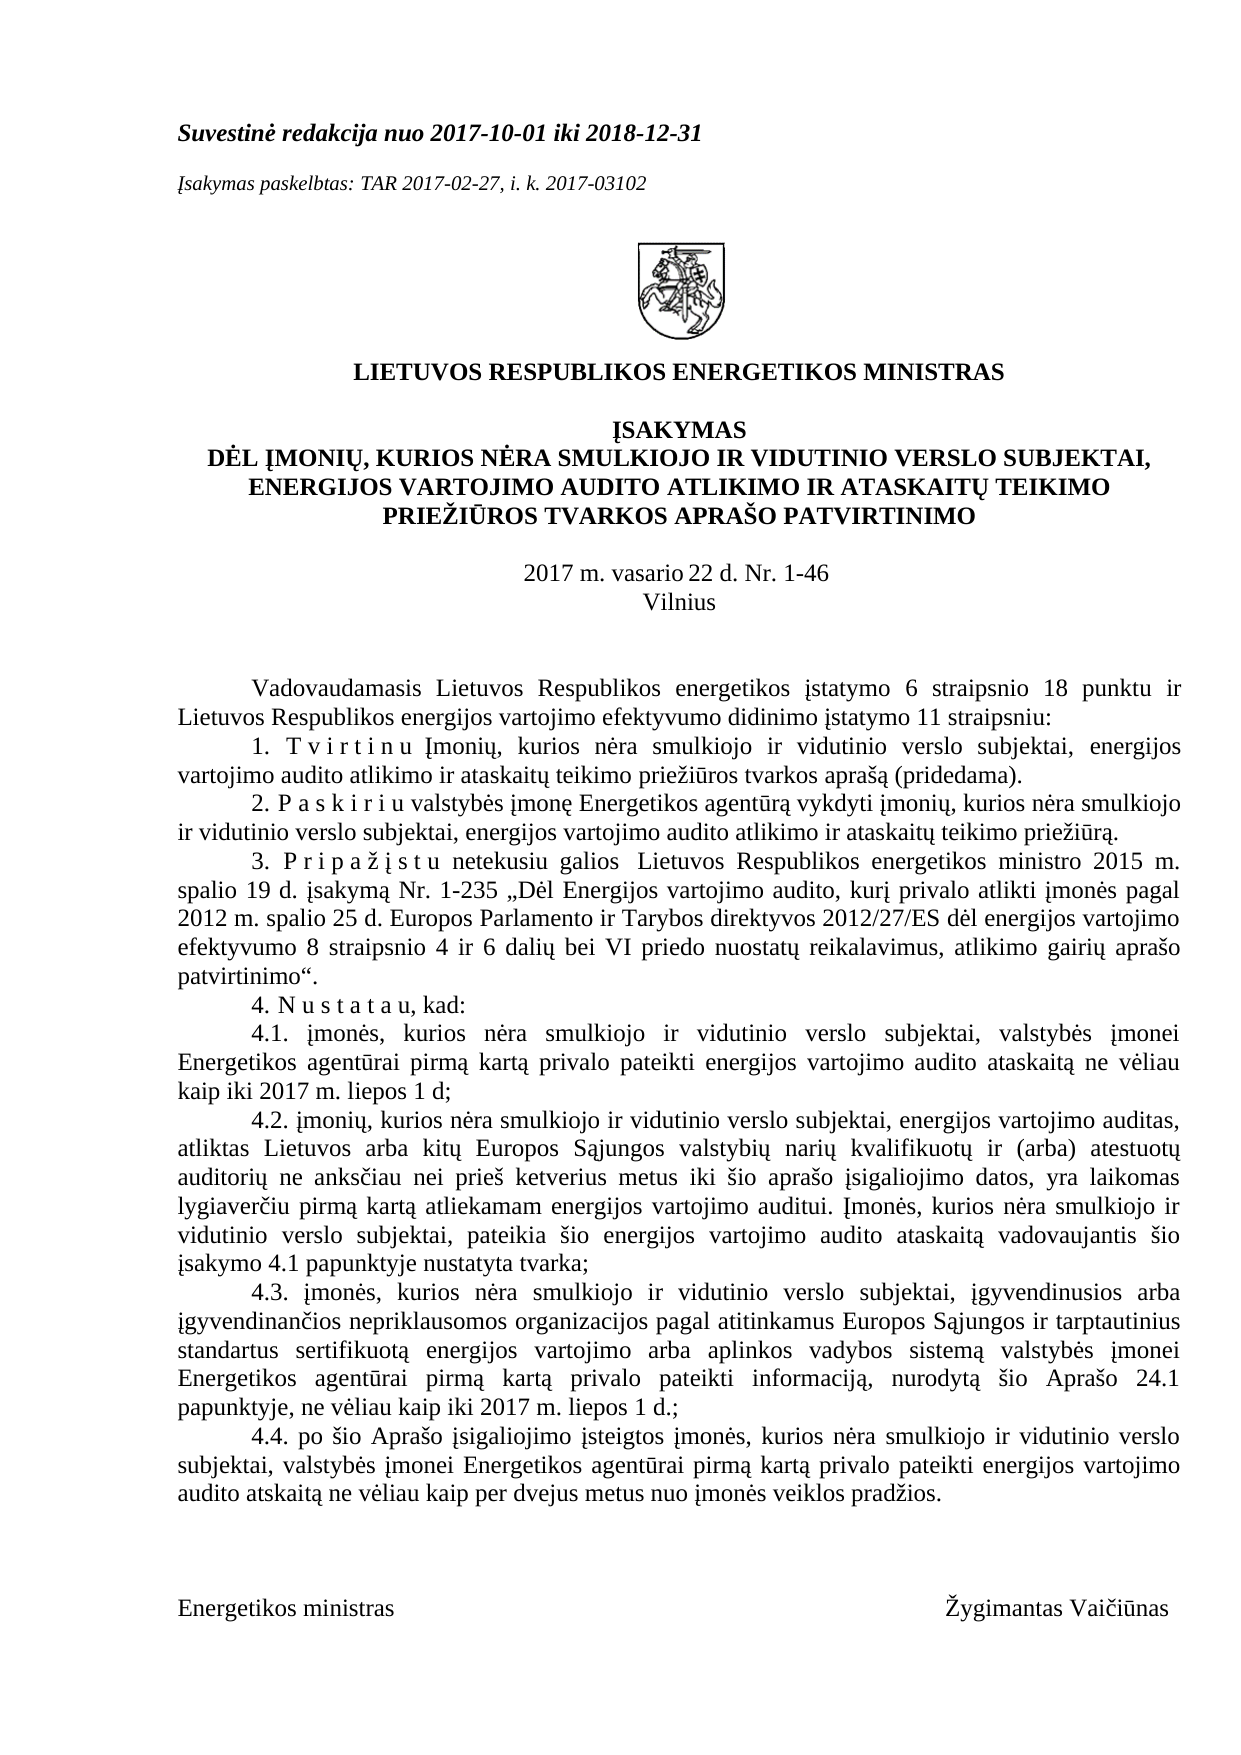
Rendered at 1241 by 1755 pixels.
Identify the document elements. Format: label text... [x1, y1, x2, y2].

text Vadovaudamasis Lietuvos Respublikos energetikos įstatymo 6 straipsnio 18 punktu ir Lietuvos Respublikos energijos vartojimo efektyvumo didinimo įstatymo 11 straipsniu: [177, 673, 1181, 731]
text Suvestinė redakcija nuo 2017-10-01 iki 2018-12-31 [177, 118, 1181, 147]
text 4.3. įmonės, kurios nėra smulkiojo ir vidutinio verslo subjektai, įgyvendinusios arba įgyvendinančios nepriklausomos organizacijos pagal atitinkamus Europos Sąjungos ir tarptautinius standartus sertifikuotą energijos vartojimo arba aplinkos vadybos sistemą valstybės įmonei Energetikos agentūrai pirmą kartą privalo pateikti informaciją, nurodytą šio Aprašo 24.1 papunktyje, ne vėliau kaip iki 2017 m. liepos 1 d.; [177, 1277, 1181, 1421]
text Įsakymas paskelbtas: TAR 2017-02-27, i. k. 2017-03102 [177, 171, 1181, 195]
text 4.1. įmonės, kurios nėra smulkiojo ir vidutinio verslo subjektai, valstybės įmonei Energetikos agentūrai pirmą kartą privalo pateikti energijos vartojimo audito ataskaitą ne vėliau kaip iki 2017 m. liepos 1 d; [177, 1018, 1181, 1105]
text įsakymas [177, 415, 1181, 443]
text LIETUVOS RESPUBLIKOS ENERGETIKOS MINISTRAS [177, 357, 1181, 386]
text 4.2. įmonių, kurios nėra smulkiojo ir vidutinio verslo subjektai, energijos vartojimo auditas, atliktas Lietuvos arba kitų Europos Sąjungos valstybių narių kvalifikuotų ir (arba) atestuotų auditorių ne anksčiau nei prieš ketverius metus iki šio aprašo įsigaliojimo datos, yra laikomas lygiaverčiu pirmą kartą atliekamam energijos vartojimo auditui. Įmonės, kurios nėra smulkiojo ir vidutinio verslo subjektai, pateikia šio energijos vartojimo audito ataskaitą vadovaujantis šio įsakymo 4.1 papunktyje nustatyta tvarka; [177, 1105, 1181, 1277]
text 1. T v i r t i n u Įmonių, kurios nėra smulkiojo ir vidutinio verslo subjektai, energijos vartojimo audito atlikimo ir ataskaitų teikimo priežiūros tvarkos aprašą (pridedama). [177, 731, 1181, 788]
text Vilnius [177, 587, 1181, 616]
text 2017 m. vasario 22 d. Nr. 1-46 [177, 558, 1181, 587]
text 4. N u s t a t a u, kad: [177, 990, 1181, 1018]
text DĖL ĮMONIŲ, KURIOS NĖRA SMULKIOJO IR VIDUTINIO VERSLO SUBJEKTAI, ENERGIJOS VARTOJIMO AUDITO ATLIKIMO IR ATASKAITŲ TEIKIMO PRIEŽIŪROS TVARKOS APRAŠO PATVIRTINIMO [177, 443, 1181, 530]
text 4.4. po šio Aprašo įsigaliojimo įsteigtos įmonės, kurios nėra smulkiojo ir vidutinio verslo subjektai, valstybės įmonei Energetikos agentūrai pirmą kartą privalo pateikti energijos vartojimo audito atskaitą ne vėliau kaip per dvejus metus nuo įmonės veiklos pradžios. [177, 1421, 1181, 1507]
text 2. P a s k i r i u valstybės įmonę Energetikos agentūrą vykdyti įmonių, kurios nėra smulkiojo ir vidutinio verslo subjektai, energijos vartojimo audito atlikimo ir ataskaitų teikimo priežiūrą. [177, 788, 1181, 846]
text Energetikos ministras Žygimantas Vaičiūnas [177, 1593, 1181, 1622]
text 3. P r i p a ž į s t u netekusiu galios Lietuvos Respublikos energetikos ministro 2015 m. spalio 19 d. įsakymą Nr. 1-235 „Dėl Energijos vartojimo audito, kurį privalo atlikti įmonės pagal 2012 m. spalio 25 d. Europos Parlamento ir Tarybos direktyvos 2012/27/ES dėl energijos vartojimo efektyvumo 8 straipsnio 4 ir 6 dalių bei VI priedo nuostatų reikalavimus, atlikimo gairių aprašo patvirtinimo“. [177, 846, 1181, 990]
